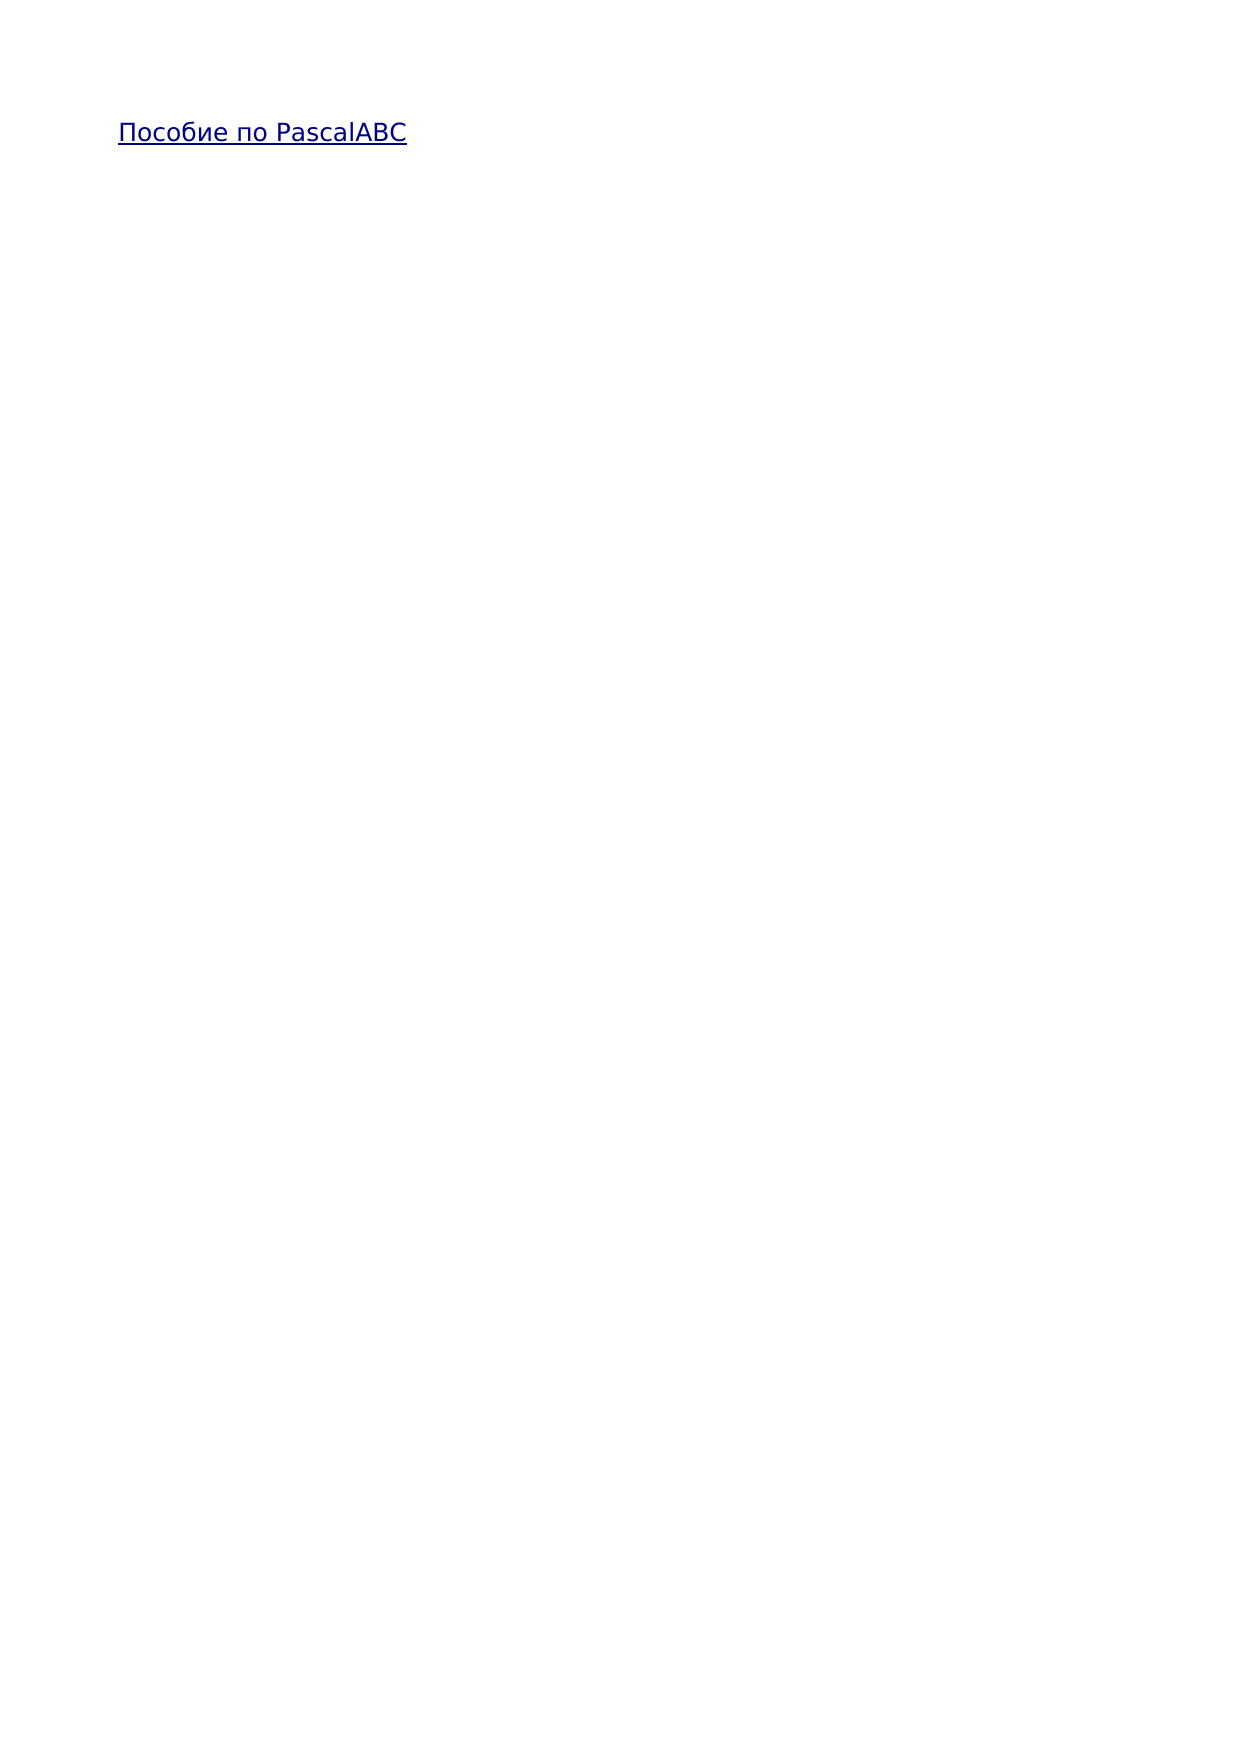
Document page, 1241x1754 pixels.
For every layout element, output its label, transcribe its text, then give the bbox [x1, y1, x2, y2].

text Пособие по PascalABC [118, 118, 1122, 147]
